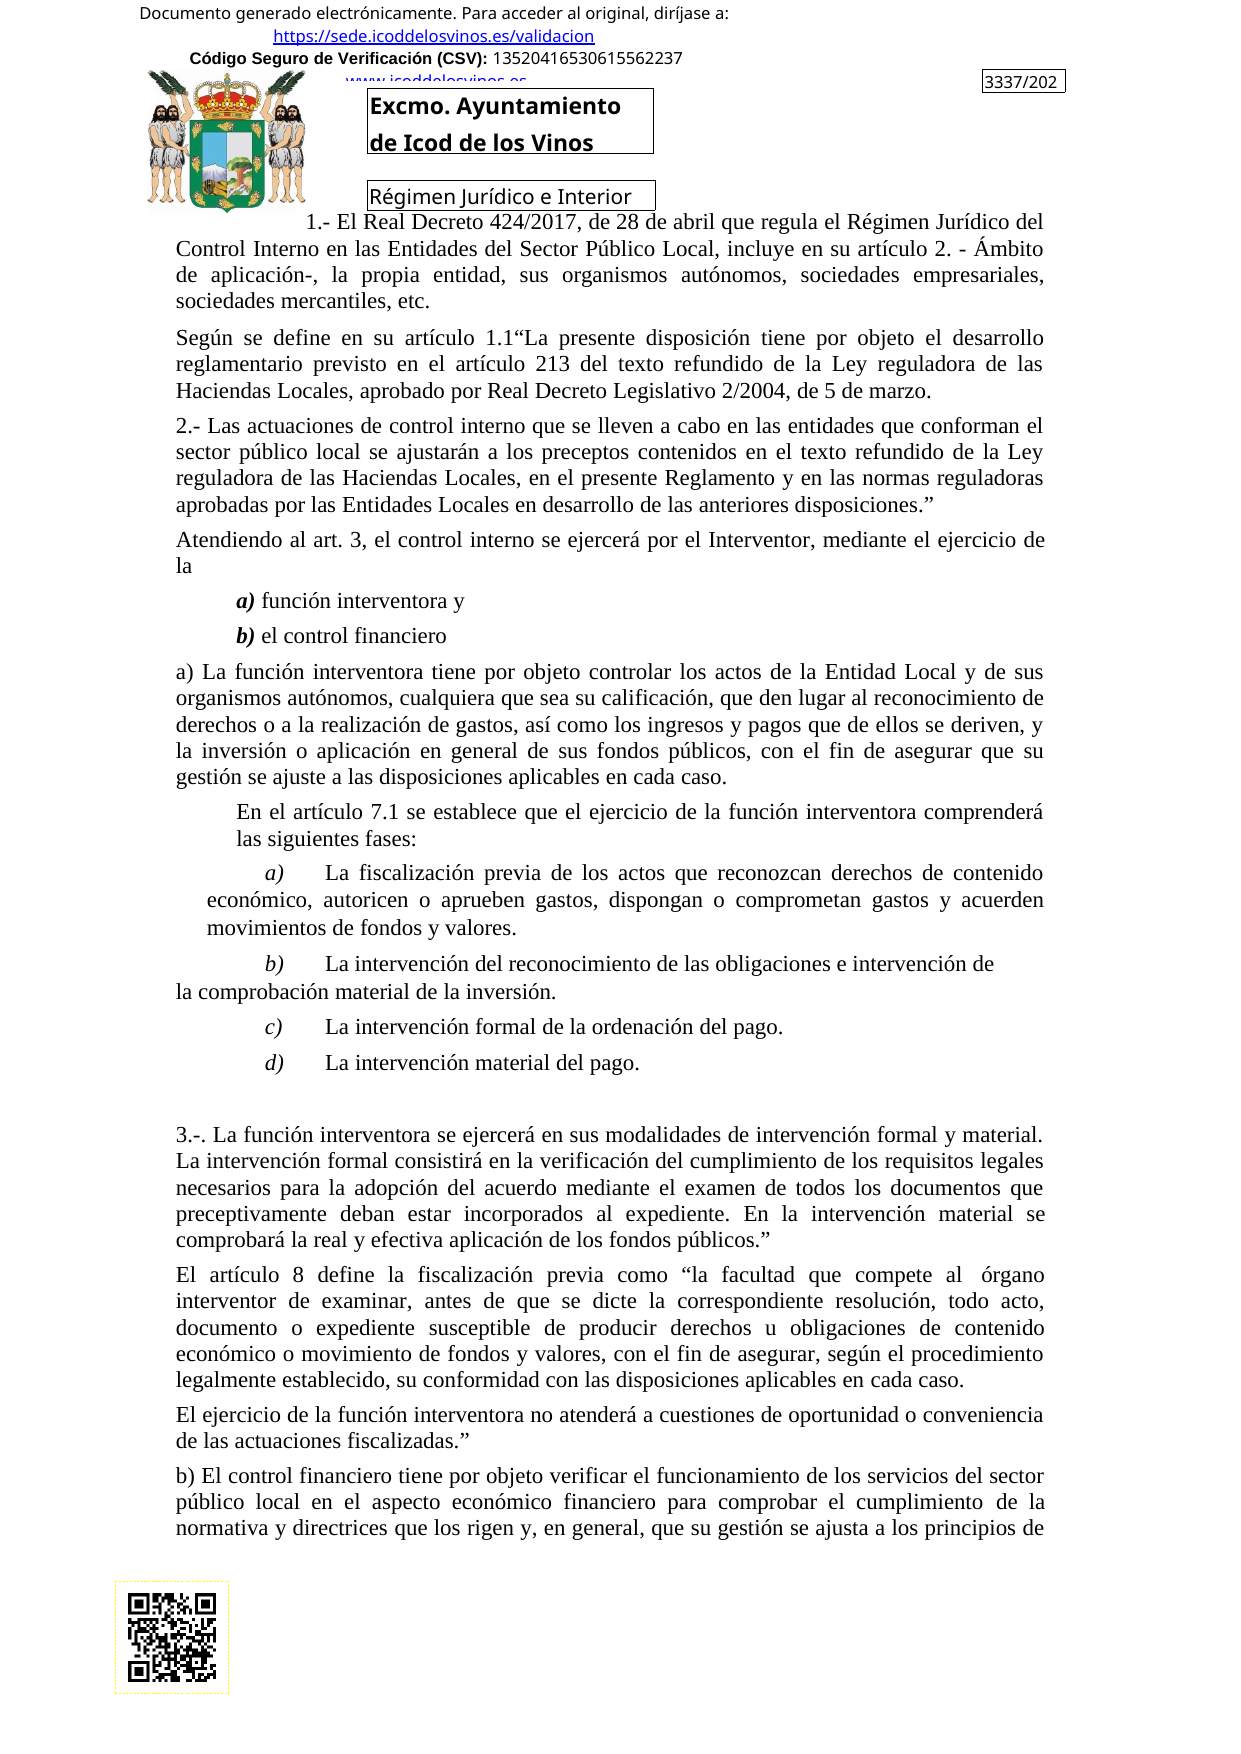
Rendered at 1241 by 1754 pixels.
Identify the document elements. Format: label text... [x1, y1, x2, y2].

list La intervención formal de la ordenación del pago. [264, 1013, 1117, 1039]
picture [147, 70, 306, 213]
text Según se define en su artículo 1.1“La presente disposición tiene por objeto el desarrollo reglamentario previsto en el artículo 213 del texto refundido de la Ley reguladora de las Haciendas Locales, aprobado por Real Decreto Legislativo 2/2004, de 5 de marzo. [176, 324, 1045, 403]
picture [128, 1593, 216, 1682]
text Atendiendo al art. 3, el control interno se ejercerá por el Interventor, mediante el ejercicio de la [176, 526, 1045, 578]
list La función interventora tiene por objeto controlar los actos de la Entidad Local y de sus organismos autónomos, cualquiera que sea su calificación, que den lugar al reconocimiento de derechos o a la realización de gastos, así como los ingresos y pagos que de ellos se deriven, y la inversión o aplicación en general de sus fondos públicos, con el fin de asegurar que su gestión se ajuste a las disposiciones aplicables en cada caso. [176, 658, 1045, 790]
list La fiscalización previa de los actos que reconozcan derechos de contenido económico, autoricen o aprueben gastos, dispongan o comprometan gastos y acuerden movimientos de fondos y valores. [207, 859, 1045, 940]
list La intervención del reconocimiento de las obligaciones e intervención de la comprobación material de la inversión. [176, 950, 1017, 1004]
text 1.- El Real Decreto 424/2017, de 28 de abril que regula el Régimen Jurídico del Control Interno en las Entidades del Sector Público Local, incluye en su artículo 2. - Ámbito de aplicación-, la propia entidad, sus organismos autónomos, sociedades empresariales, sociedades mercantiles, etc. [176, 208, 1045, 314]
list La intervención material del pago. [264, 1049, 1117, 1076]
list El control financiero tiene por objeto verificar el funcionamiento de los servicios del sector público local en el aspecto económico financiero para comprobar el cumplimiento de la normativa y directrices que los rigen y, en general, que su gestión se ajusta a los principios de [176, 1462, 1045, 1541]
text El artículo 8 define la fiscalización previa como “la facultad que compete al órgano interventor de examinar, antes de que se dicte la correspondiente resolución, todo acto, documento o expediente susceptible de producir derechos u obligaciones de contenido económico o movimiento de fondos y valores, con el fin de asegurar, según el procedimiento legalmente establecido, su conformidad con las disposiciones aplicables en cada caso. [176, 1261, 1045, 1393]
text 2.- Las actuaciones de control interno que se lleven a cabo en las entidades que conforman el sector público local se ajustarán a los preceptos contenidos en el texto refundido de la Ley reguladora de las Haciendas Locales, en el presente Reglamento y en las normas reguladoras aprobadas por las Entidades Locales en desarrollo de las anteriores disposiciones.” [176, 412, 1045, 517]
text El ejercicio de la función interventora no atenderá a cuestiones de oportunidad o conveniencia de las actuaciones fiscalizadas.” [176, 1401, 1045, 1454]
text 3.-. La función interventora se ejercerá en sus modalidades de intervención formal y material. La intervención formal consistirá en la verificación del cumplimiento de los requisitos legales necesarios para la adopción del acuerdo mediante el examen de todos los documentos que preceptivamente deban estar incorporados al expediente. En la intervención material se comprobará la real y efectiva aplicación de los fondos públicos.” [176, 1121, 1045, 1253]
list el control financiero [236, 622, 1117, 649]
text En el artículo 7.1 se establece que el ejercicio de la función interventora comprenderá las siguientes fases: [236, 798, 1045, 851]
list función interventora y [236, 587, 1117, 613]
